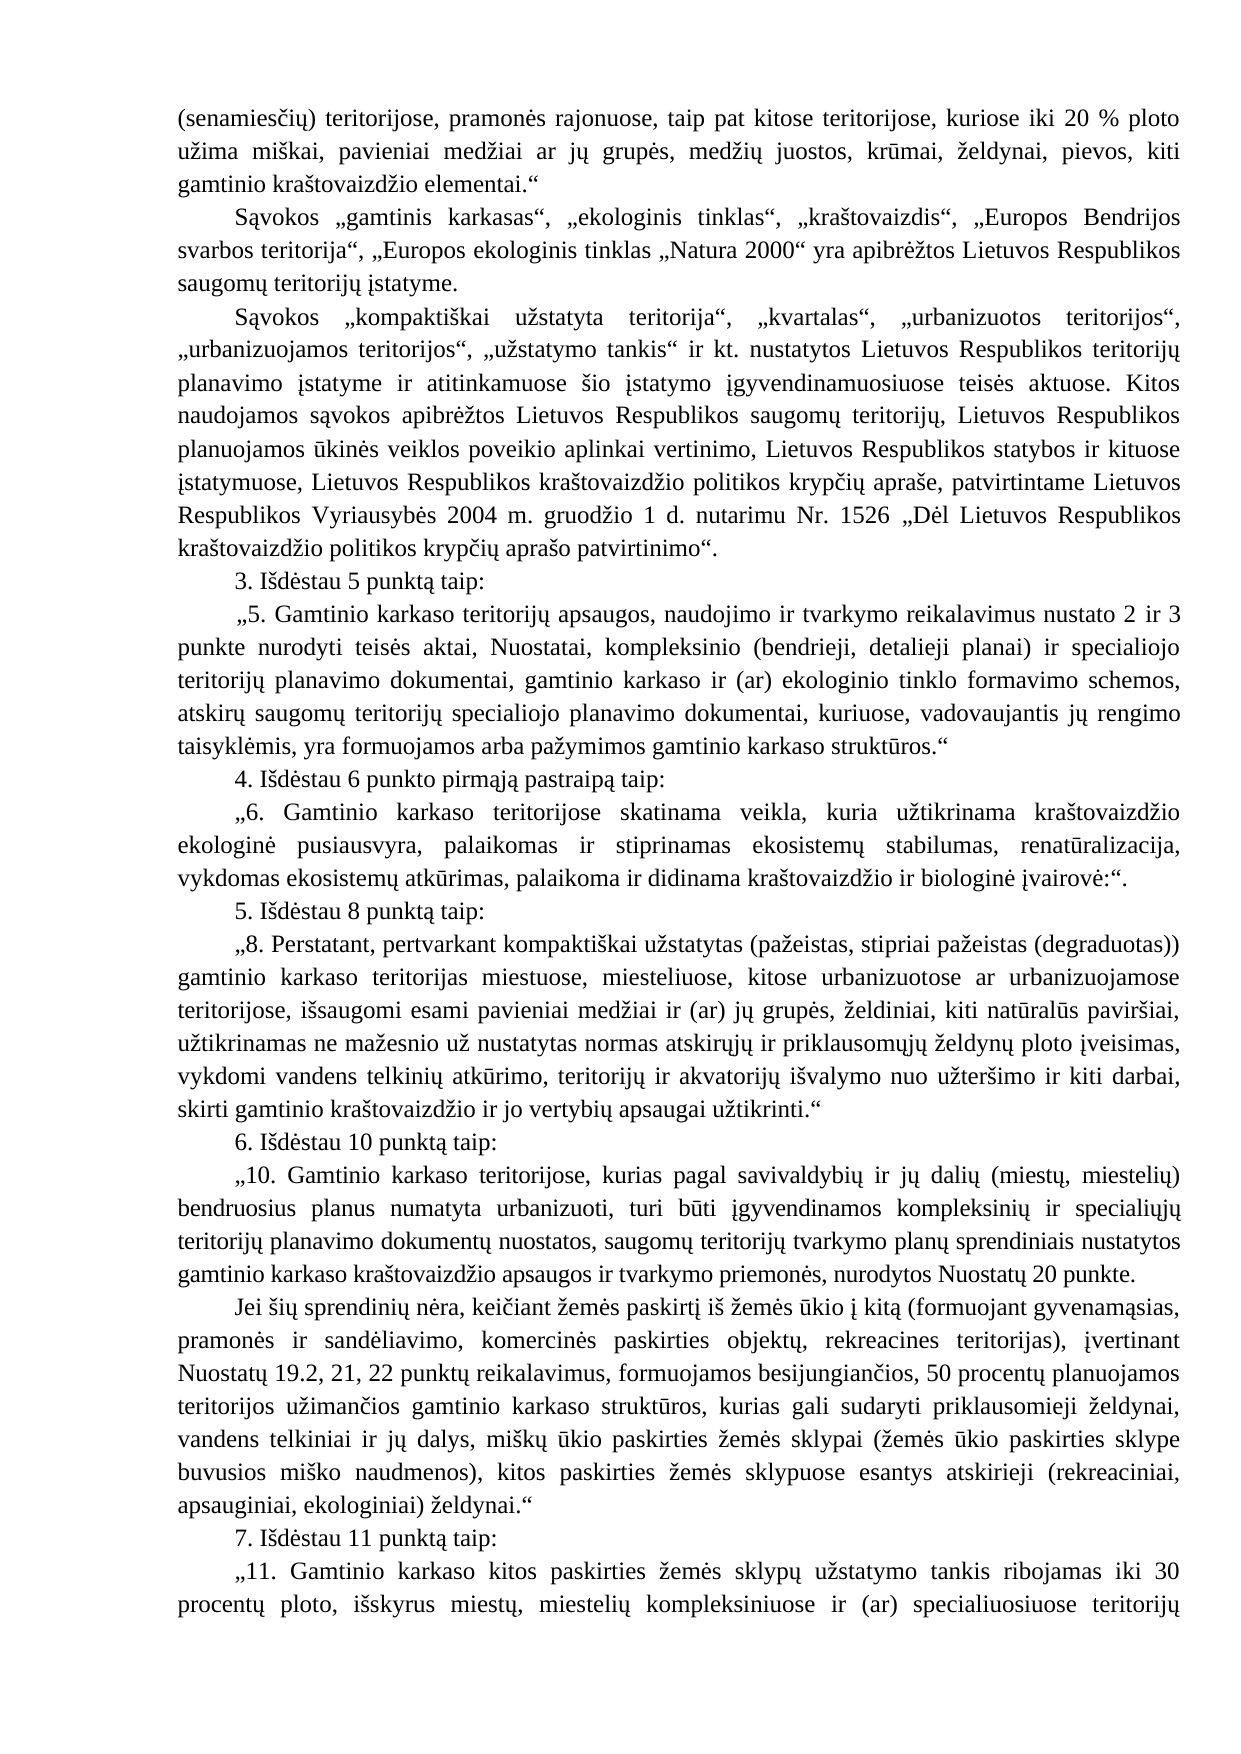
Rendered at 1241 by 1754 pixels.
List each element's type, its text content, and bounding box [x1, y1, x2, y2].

text Jei šių sprendinių nėra, keičiant žemės paskirtį iš žemės ūkio į kitą (formuojant gyvenamąsias, pramonės ir sandėliavimo, komercinės paskirties objektų, rekreacines teritorijas), įvertinant Nuostatų 19.2, 21, 22 punktų reikalavimus, formuojamos besijungiančios, 50 procentų planuojamos teritorijos užimančios gamtinio karkaso struktūros, kurias gali sudaryti priklausomieji želdynai, vandens telkiniai ir jų dalys, miškų ūkio paskirties žemės sklypai (žemės ūkio paskirties sklype buvusios miško naudmenos), kitos paskirties žemės sklypuose esantys atskirieji (rekreaciniai, apsauginiai, ekologiniai) želdynai.“ [177, 1292, 1181, 1519]
text Sąvokos „gamtinis karkasas“, „ekologinis tinklas“, „kraštovaizdis“, „Europos Bendrijos svarbos teritorija“, „Europos ekologinis tinklas „Natura 2000“ yra apibrėžtos Lietuvos Respublikos saugomų teritorijų įstatyme. [177, 202, 1181, 297]
text „5. Gamtinio karkaso teritorijų apsaugos, naudojimo ir tvarkymo reikalavimus nustato 2 ir 3 punkte nurodyti teisės aktai, Nuostatai, kompleksinio (bendrieji, detalieji planai) ir specialiojo teritorijų planavimo dokumentai, gamtinio karkaso ir (ar) ekologinio tinklo formavimo schemos, atskirų saugomų teritorijų specialiojo planavimo dokumentai, kuriuose, vadovaujantis jų rengimo taisyklėmis, yra formuojamos arba pažymimos gamtinio karkaso struktūros.“ [177, 599, 1181, 759]
text 5. Išdėstau 8 punktą taip: [234, 896, 1181, 925]
text „6. Gamtinio karkaso teritorijose skatinama veikla, kuria užtikrinama kraštovaizdžio ekologinė pusiausvyra, palaikomas ir stiprinamas ekosistemų stabilumas, renatūralizacija, vykdomas ekosistemų atkūrimas, palaikoma ir didinama kraštovaizdžio ir biologinė įvairovė:“. [177, 797, 1181, 892]
text „11. Gamtinio karkaso kitos paskirties žemės sklypų užstatymo tankis ribojamas iki 30 procentų ploto, išskyrus miestų, miestelių kompleksiniuose ir (ar) specialiuosiuose teritorijų [177, 1556, 1181, 1618]
text 4. Išdėstau 6 punkto pirmąją pastraipą taip: [234, 764, 1181, 793]
text 7. Išdėstau 11 punktą taip: [234, 1523, 1181, 1552]
text (senamiesčių) teritorijose, pramonės rajonuose, taip pat kitose teritorijose, kuriose iki 20 % ploto užima miškai, pavieniai medžiai ar jų grupės, medžių juostos, krūmai, želdynai, pievos, kiti gamtinio kraštovaizdžio elementai.“ [177, 103, 1181, 198]
text 3. Išdėstau 5 punktą taip: [234, 566, 1181, 594]
text „10. Gamtinio karkaso teritorijose, kurias pagal savivaldybių ir jų dalių (miestų, miestelių) bendruosius planus numatyta urbanizuoti, turi būti įgyvendinamos kompleksinių ir specialiųjų teritorijų planavimo dokumentų nuostatos, saugomų teritorijų tvarkymo planų sprendiniais nustatytos gamtinio karkaso kraštovaizdžio apsaugos ir tvarkymo priemonės, nurodytos Nuostatų 20 punkte. [177, 1160, 1181, 1288]
text „8. Perstatant, pertvarkant kompaktiškai užstatytas (pažeistas, stipriai pažeistas (degraduotas)) gamtinio karkaso teritorijas miestuose, miesteliuose, kitose urbanizuotose ar urbanizuojamose teritorijose, išsaugomi esami pavieniai medžiai ir (ar) jų grupės, želdiniai, kiti natūralūs paviršiai, užtikrinamas ne mažesnio už nustatytas normas atskirųjų ir priklausomųjų želdynų ploto įveisimas, vykdomi vandens telkinių atkūrimo, teritorijų ir akvatorijų išvalymo nuo užteršimo ir kiti darbai, skirti gamtinio kraštovaizdžio ir jo vertybių apsaugai užtikrinti.“ [177, 929, 1181, 1123]
text Sąvokos „kompaktiškai užstatyta teritorija“, „kvartalas“, „urbanizuotos teritorijos“, „urbanizuojamos teritorijos“, „užstatymo tankis“ ir kt. nustatytos Lietuvos Respublikos teritorijų planavimo įstatyme ir atitinkamuose šio įstatymo įgyvendinamuosiuose teisės aktuose. Kitos naudojamos sąvokos apibrėžtos Lietuvos Respublikos saugomų teritorijų, Lietuvos Respublikos planuojamos ūkinės veiklos poveikio aplinkai vertinimo, Lietuvos Respublikos statybos ir kituose įstatymuose, Lietuvos Respublikos kraštovaizdžio politikos krypčių apraše, patvirtintame Lietuvos Respublikos Vyriausybės 2004 m. gruodžio 1 d. nutarimu Nr. 1526 „Dėl Lietuvos Respublikos kraštovaizdžio politikos krypčių aprašo patvirtinimo“. [177, 302, 1181, 561]
text 6. Išdėstau 10 punktą taip: [234, 1127, 1181, 1156]
